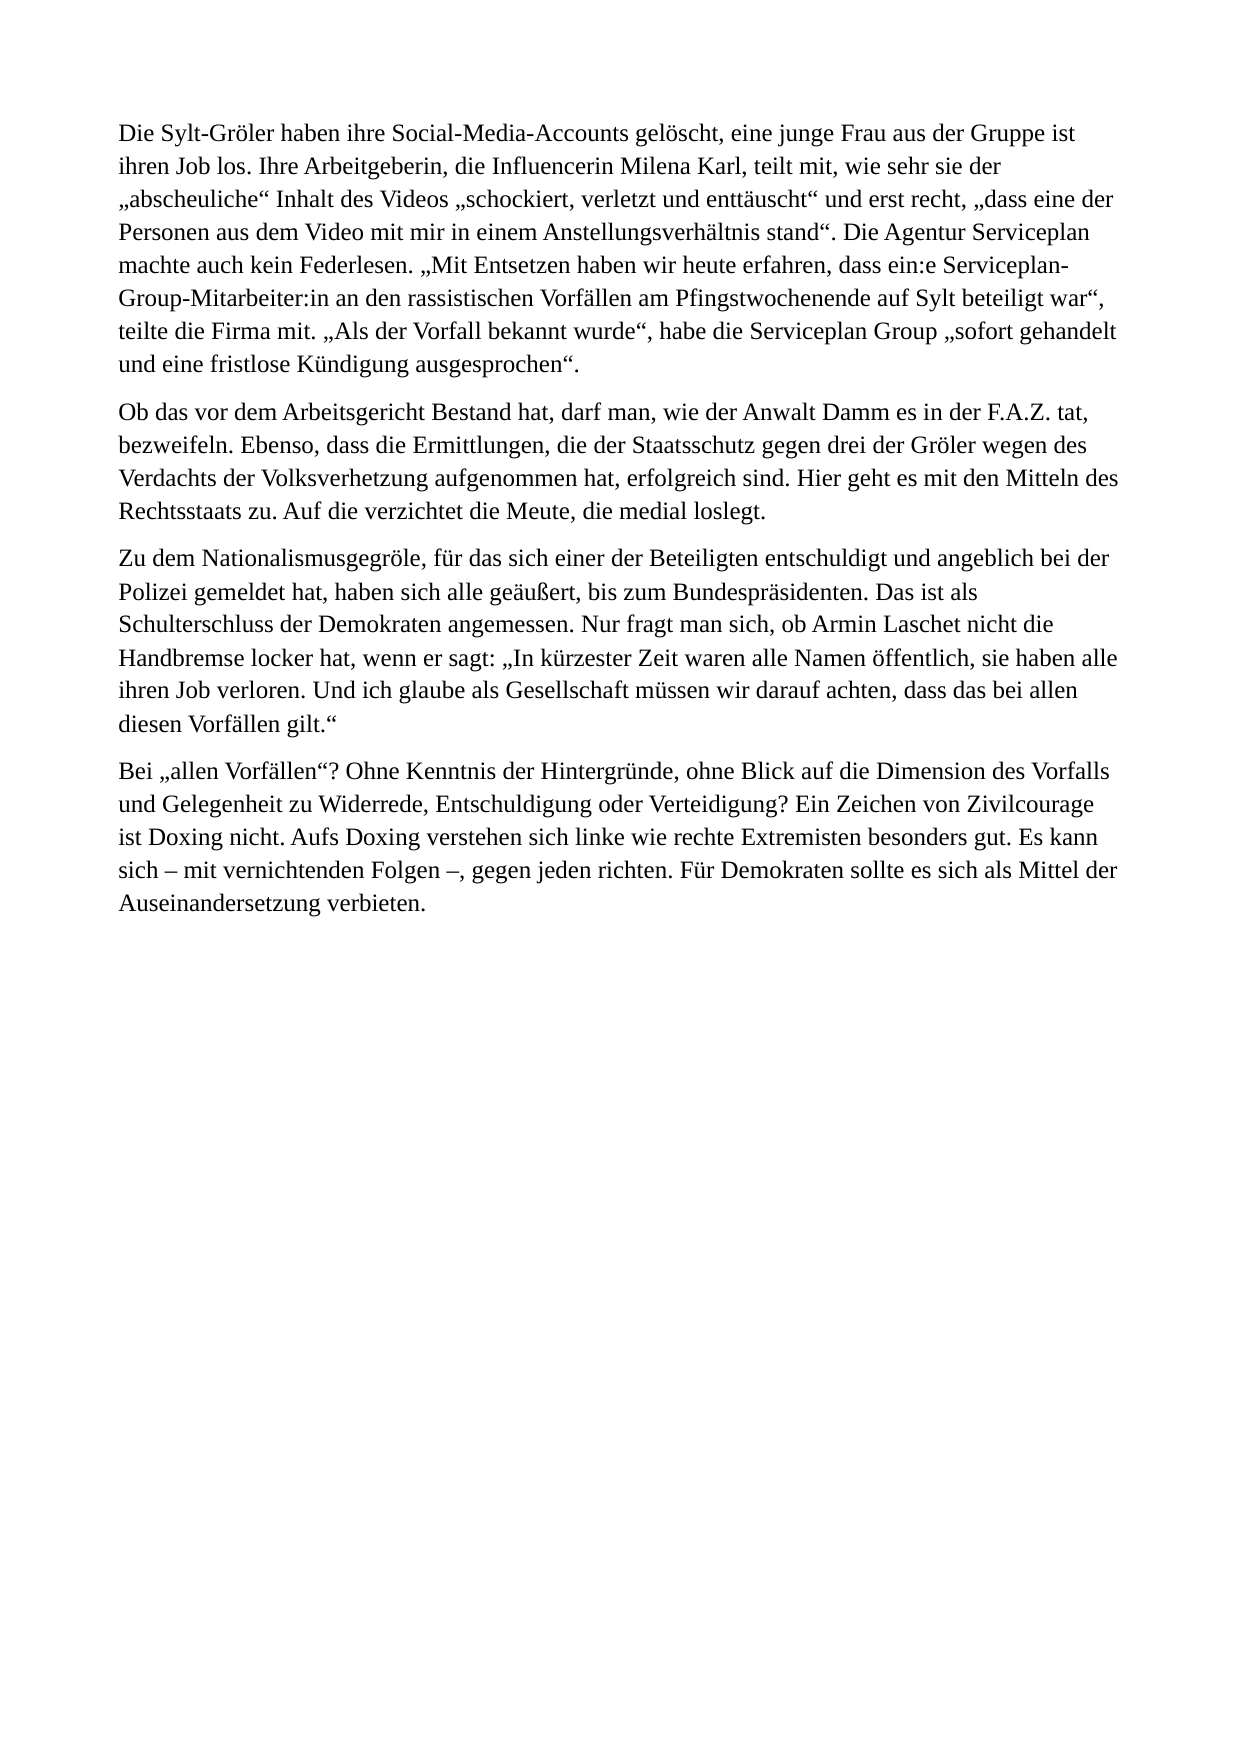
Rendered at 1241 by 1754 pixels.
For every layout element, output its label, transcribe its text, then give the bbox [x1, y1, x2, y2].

text Bei „allen Vorfällen“? Ohne Kenntnis der Hintergründe, ohne Blick auf die Dimension des Vorfalls und Gelegenheit zu Widerrede, Entschuldigung oder Verteidigung? Ein Zeichen von Zivilcourage ist Doxing nicht. Aufs Doxing verstehen sich linke wie rechte Extremisten besonders gut. Es kann sich – mit vernichtenden Folgen –, gegen jeden richten. Für Demokraten sollte es sich als Mittel der Auseinandersetzung verbieten. [118, 756, 1122, 917]
text Zu dem Nationalismusgegröle, für das sich einer der Beteiligten entschuldigt und angeblich bei der Polizei gemeldet hat, haben sich alle geäußert, bis zum Bundespräsidenten. Das ist als Schulterschluss der Demokraten angemessen. Nur fragt man sich, ob Armin Laschet nicht die Handbremse locker hat, wenn er sagt: „In kürzester Zeit waren alle Namen öffentlich, sie haben alle ihren Job verloren. Und ich glaube als Gesellschaft müssen wir darauf achten, dass das bei allen diesen Vorfällen gilt.“ [118, 543, 1122, 737]
text Ob das vor dem Arbeitsgericht Bestand hat, darf man, wie der Anwalt Damm es in der F.A.Z. tat, bezweifeln. Ebenso, dass die Ermittlungen, die der Staatsschutz gegen drei der Gröler wegen des Verdachts der Volksverhetzung aufgenommen hat, erfolgreich sind. Hier geht es mit den Mitteln des Rechtsstaats zu. Auf die verzichtet die Meute, die medial loslegt. [118, 397, 1122, 525]
text Die Sylt-Gröler haben ihre Social-Media-Accounts gelöscht, eine junge Frau aus der Gruppe ist ihren Job los. Ihre Arbeitgeberin, die Influencerin Milena Karl, teilt mit, wie sehr sie der „abscheuliche“ Inhalt des Videos „schockiert, verletzt und enttäuscht“ und erst recht, „dass eine der Personen aus dem Video mit mir in einem Anstellungsverhältnis stand“. Die Agentur Serviceplan machte auch kein Federlesen. „Mit Entsetzen haben wir heute erfahren, dass ein:e Serviceplan-Group-Mitarbeiter:in an den rassistischen Vorfällen am Pfingstwochenende auf Sylt beteiligt war“, teilte die Firma mit. „Als der Vorfall bekannt wurde“, habe die Serviceplan Group „sofort gehandelt und eine fristlose Kündigung ausgesprochen“. [118, 118, 1122, 378]
